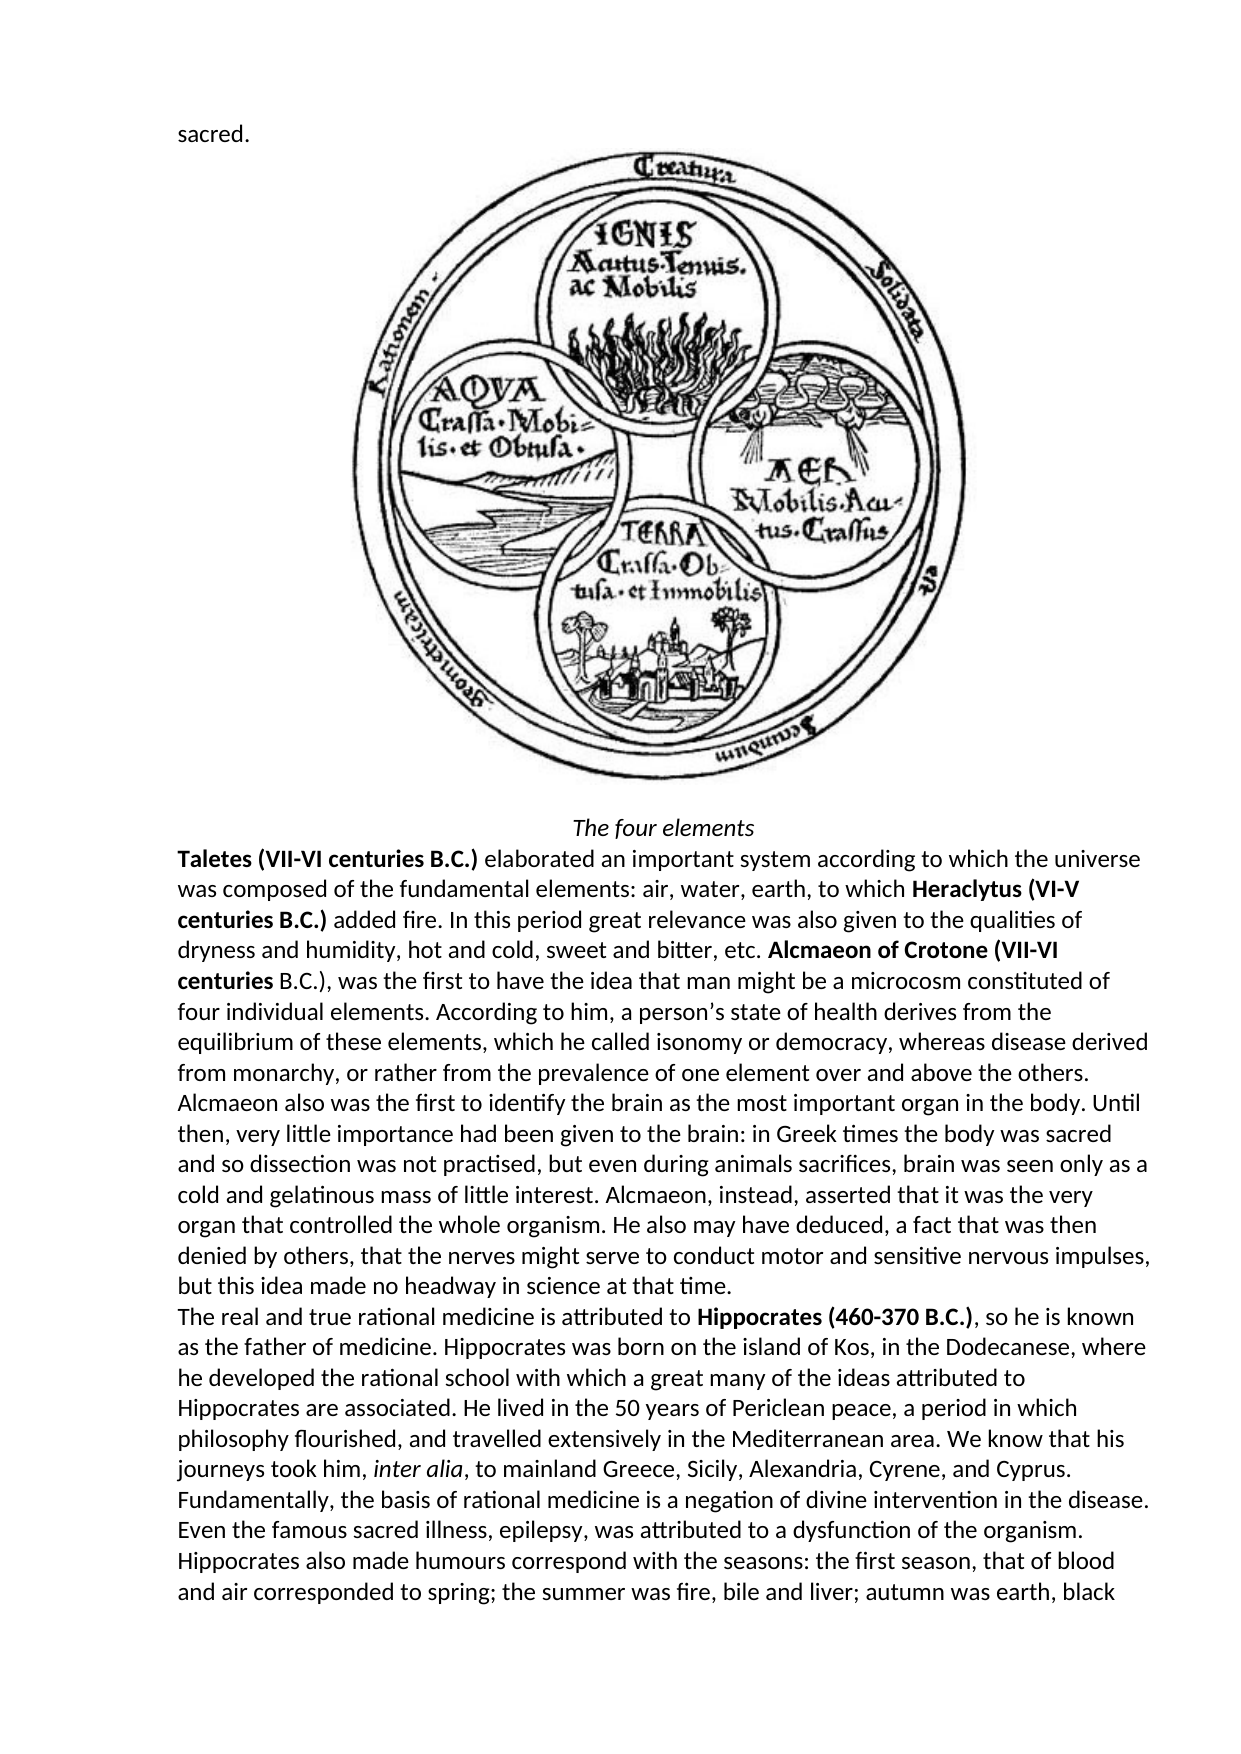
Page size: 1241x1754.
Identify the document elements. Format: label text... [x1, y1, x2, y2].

text The four elements [177, 813, 1152, 843]
picture [326, 148, 1002, 785]
text The real and true rational medicine is attributed to Hippocrates (460-370 B.C.), so he is known as the father of medicine. Hippocrates was born on the island of Kos, in the Dodecanese, where he developed the rational school with which a great many of the ideas attributed to Hippocrates are associated. He lived in the 50 years of Periclean peace, a period in which philosophy flourished, and travelled extensively in the Mediterranean area. We know that his journeys took him, inter alia, to mainland Greece, Sicily, Alexandria, Cyrene, and Cyprus. Fundamentally, the basis of rational medicine is a negation of divine intervention in the disease. Even the famous sacred illness, epilepsy, was attributed to a dysfunction of the organism. Hippocrates also made humours correspond with the seasons: the first season, that of blood and air corresponded to spring; the summer was fire, bile and liver; autumn was earth, black [177, 1301, 1152, 1606]
text sacred. [177, 118, 1152, 148]
text Taletes (VII-VI centuries B.C.) elaborated an important system according to which the universe was composed of the fundamental elements: air, water, earth, to which Heraclytus (VI-V centuries B.C.) added fire. In this period great relevance was also given to the qualities of dryness and humidity, hot and cold, sweet and bitter, etc. Alcmaeon of Crotone (VII-VI centuries B.C.), was the first to have the idea that man might be a microcosm constituted of four individual elements. According to him, a person’s state of health derives from the equilibrium of these elements, which he called isonomy or democracy, whereas disease derived from monarchy, or rather from the prevalence of one element over and above the others. Alcmaeon also was the first to identify the brain as the most important organ in the body. Until then, very little importance had been given to the brain: in Greek times the body was sacred and so dissection was not practised, but even during animals sacrifices, brain was seen only as a cold and gelatinous mass of little interest. Alcmaeon, instead, asserted that it was the very organ that controlled the whole organism. He also may have deduced, a fact that was then denied by others, that the nerves might serve to conduct motor and sensitive nervous impulses, but this idea made no headway in science at that time. [177, 843, 1152, 1301]
